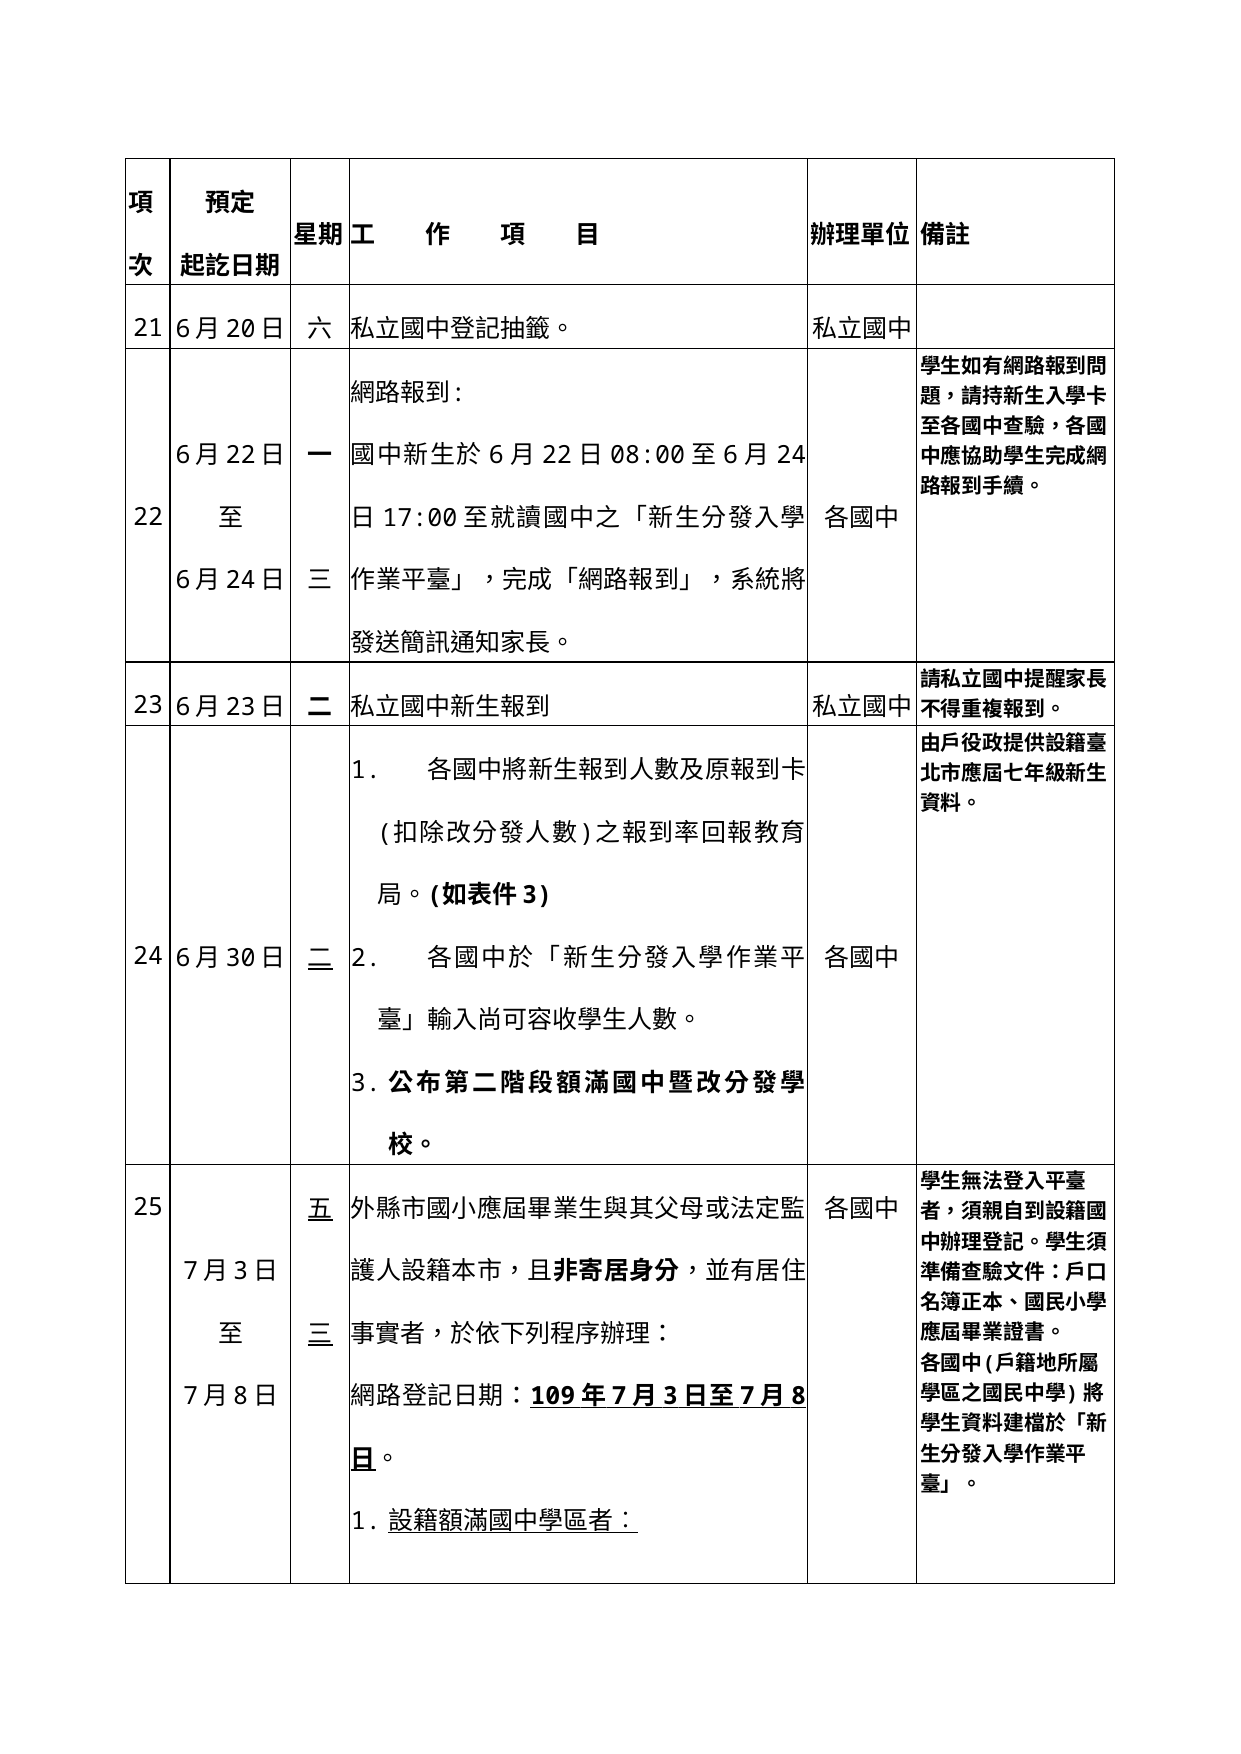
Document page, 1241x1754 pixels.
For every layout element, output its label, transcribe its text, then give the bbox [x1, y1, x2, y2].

table_cell 一 三 [291, 349, 349, 661]
table_header 備註 [917, 159, 1114, 284]
table_header 工 作 項 目 [350, 159, 807, 284]
table_cell 學生無法登入平臺者，須親自到設籍國中辦理登記。學生須準備查驗文件：戶口名簿正本、國民小學應屆畢業證書。 各國中(戶籍地所屬學區之國民中學) 將學生資料建檔於「新生分發入學作業平臺」。 [917, 1165, 1114, 1582]
table_cell 22 [126, 349, 169, 661]
table_cell 6月30日 [171, 726, 290, 1163]
table_cell 6月23日 [171, 663, 290, 725]
table_cell 六 [291, 285, 349, 348]
table_cell 23 [126, 663, 169, 725]
table_cell 請私立國中提醒家長不得重複報到。 [917, 663, 1114, 725]
table_header 預定 起訖日期 [171, 159, 290, 284]
table_cell 二 [291, 726, 349, 1163]
table_cell 24 [126, 726, 169, 1163]
table_cell 7月3日 至 7月8日 [171, 1165, 290, 1582]
table_cell 網路報到: 國中新生於6月22日08:00至6月24日17:00至就讀國中之「新生分發入學作業平臺」，完成「網路報到」，系統將發送簡訊通知家長。 [350, 349, 807, 661]
table_cell 二 [291, 663, 349, 725]
table_cell 私立國中登記抽籤。 [350, 285, 807, 348]
table_header 星期 [291, 159, 349, 284]
table_cell 各國中 [808, 349, 916, 661]
table_cell 外縣市國小應屆畢業生與其父母或法定監護人設籍本市，且非寄居身分，並有居住事實者，於依下列程序辦理： 網路登記日期：109年7月3日至7月8日。 設籍額滿國中學區者︰ ※符合外加資格者︰完成「網路登記」後，持有下列證明文件之一，並提供當年度一月一日至入學資格審查日間任一月份之水費或電費收據或房屋稅繳稅證明等、國小應屆畢業證書及當年度七月份之戶籍謄本正本或新式戶口名簿（甲式）等足以證明居住事實者請於7月3日至7月8日（四）止，學生家長親自至學校提出申請，經戶籍地所屬學區國民中學查核確有居住事實者，得以外加方式分發入學。 外加資格如下: 108年12月31日前設籍並持有同址房屋所有權者，請附學生之二等親內直系血親或監護人房屋所有權狀(以登記日期為準)。 連續租屋並居住於學區內，設籍達6年以上者(103年3月31日前設籍)，請附6年以上公證之同址房屋租賃證明。 ※不符合外加資格者:逕至設籍國中之「新生分發入學作業平臺」完成「網路改分發登記」。 設籍未額滿國中學區者︰逕至設籍國中「新生分發入學作業平臺」完成「網路登記」，按設籍先後順序分發入學。 [350, 1165, 807, 1582]
table_cell 五 三 [291, 1165, 349, 1582]
table_cell 私立國中新生報到 [350, 663, 807, 725]
table_cell 6月22日 至 6月24日 [171, 349, 290, 661]
table_cell 6月20日 [171, 285, 290, 348]
table_cell [917, 285, 1114, 348]
table_cell 各國中將新生報到人數及原報到卡(扣除改分發人數)之報到率回報教育局。(如表件3) 各國中於「新生分發入學作業平臺」輸入尚可容收學生人數。 公布第二階段額滿國中暨改分發學校。 [350, 726, 807, 1163]
table_cell 25 [126, 1165, 169, 1582]
table_header 項次 [126, 159, 169, 284]
table_cell 私立國中 [808, 663, 916, 725]
table_cell 各國中 [808, 1165, 916, 1582]
table_cell 由戶役政提供設籍臺北市應屆七年級新生資料。 [917, 726, 1114, 1163]
table_cell 各國中 [808, 726, 916, 1163]
table_cell 私立國中 [808, 285, 916, 348]
table_cell 學生如有網路報到問題，請持新生入學卡至各國中查驗，各國中應協助學生完成網路報到手續。 [917, 349, 1114, 661]
table_cell 21 [126, 285, 169, 348]
table_header 辦理單位 [808, 159, 916, 284]
